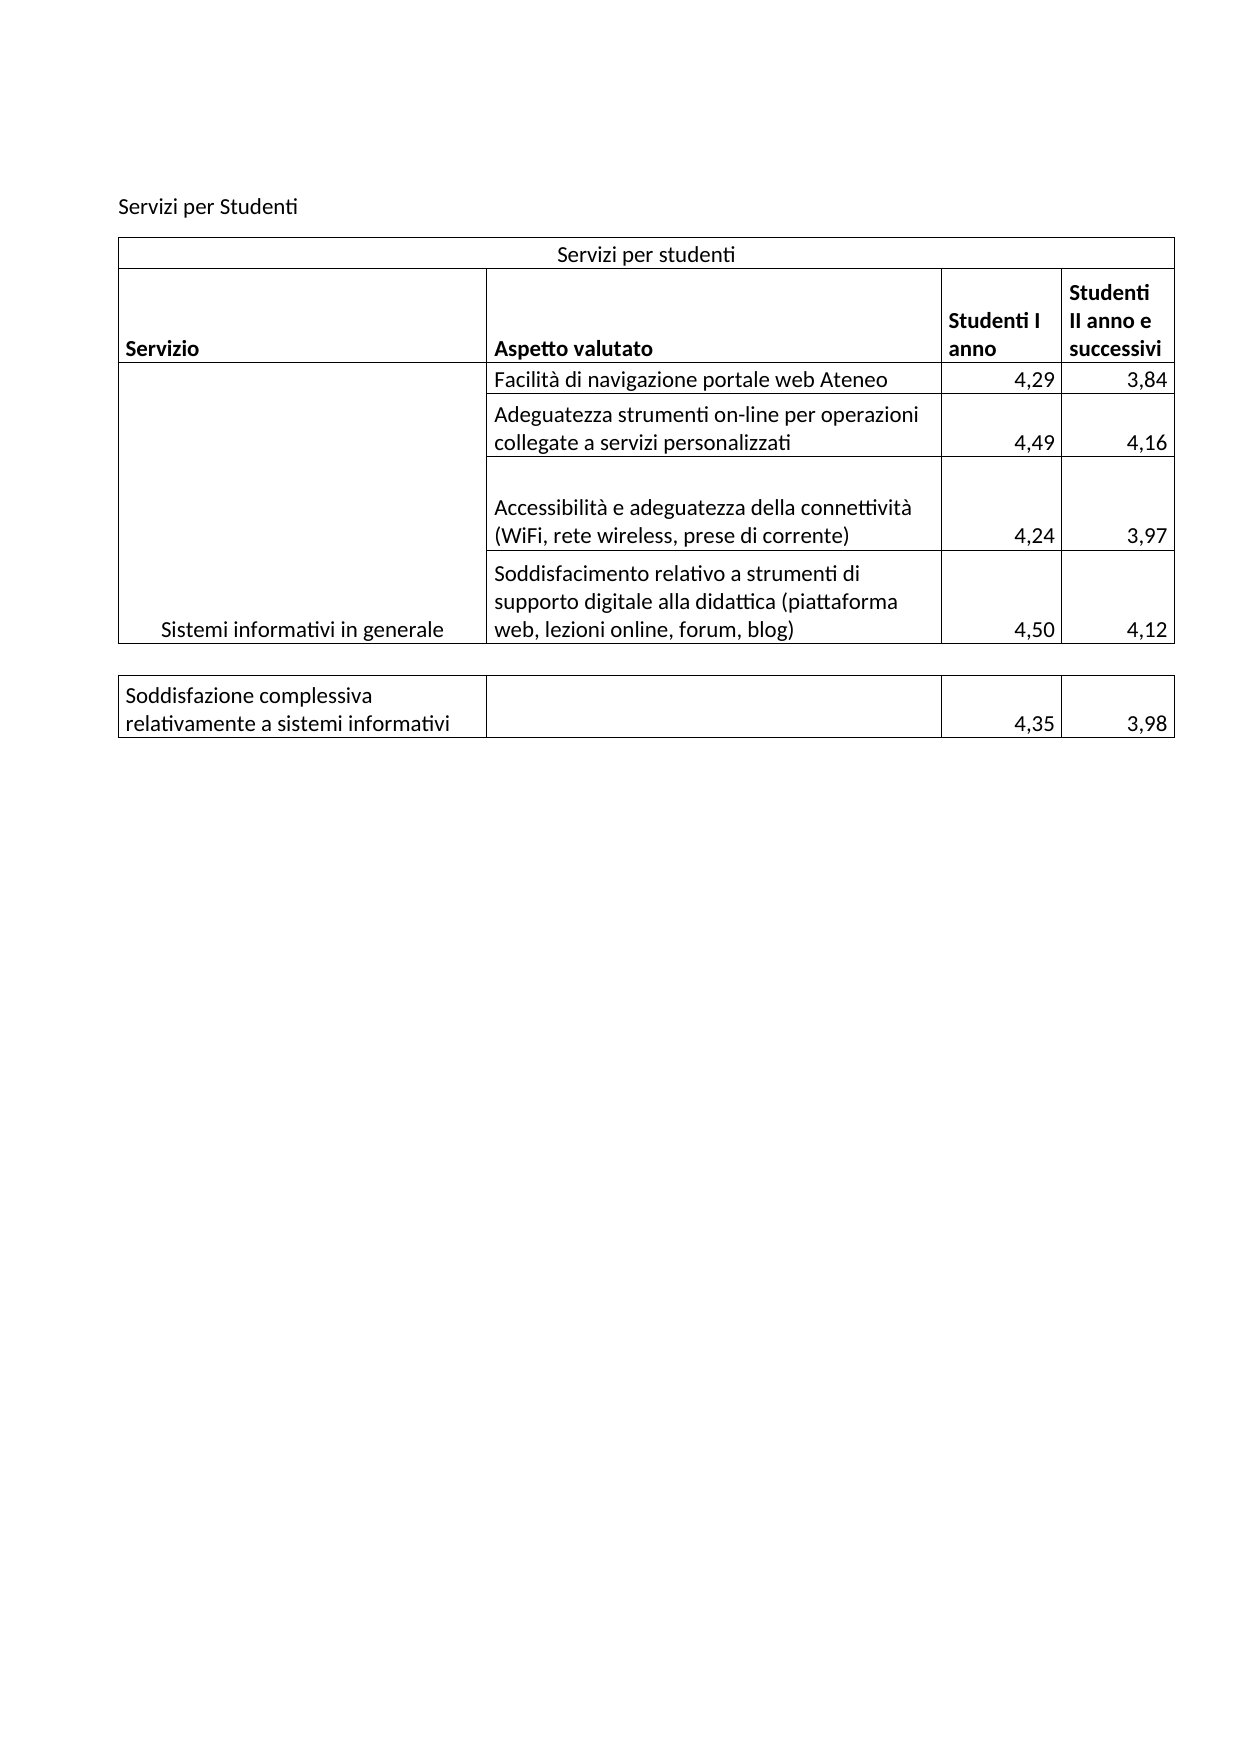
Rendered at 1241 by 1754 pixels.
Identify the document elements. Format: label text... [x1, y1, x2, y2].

table_cell [487, 644, 941, 674]
table_cell Facilità di navigazione portale web Ateneo [487, 363, 941, 393]
table_cell 3,98 [1062, 676, 1174, 737]
table_cell [118, 644, 487, 674]
table_cell Aspetto valutato [487, 269, 941, 362]
table_cell Studenti II anno e successivi [1062, 269, 1174, 362]
table_cell Servizio [119, 269, 486, 362]
table_cell Adeguatezza strumenti on-line per operazioni collegate a servizi personalizzati [487, 394, 941, 456]
table_cell 3,97 [1062, 457, 1174, 549]
table_cell 4,50 [942, 551, 1061, 643]
table_cell Soddisfazione complessiva relativamente a sistemi informativi [119, 676, 486, 737]
table_cell Accessibilità e adeguatezza della connettività (WiFi, rete wireless, prese di corrente) [487, 457, 941, 549]
table_cell 4,49 [942, 394, 1061, 456]
table_cell 3,84 [1062, 363, 1174, 393]
table_cell [1062, 644, 1174, 674]
table_header Servizi per studenti [119, 238, 1174, 268]
table_cell 4,35 [942, 676, 1061, 737]
table_cell Soddisfacimento relativo a strumenti di supporto digitale alla didattica (piattaforma web, lezioni online, forum, blog) [487, 551, 941, 643]
text Servizi per Studenti [118, 192, 1122, 220]
table_cell 4,16 [1062, 394, 1174, 456]
table_cell [487, 676, 941, 737]
table_cell [941, 644, 1062, 674]
table_cell 4,12 [1062, 551, 1174, 643]
table_cell Sistemi informativi in generale [119, 363, 486, 643]
table_cell 4,29 [942, 363, 1061, 393]
table_cell Studenti I anno [942, 269, 1061, 362]
table_cell 4,24 [942, 457, 1061, 549]
